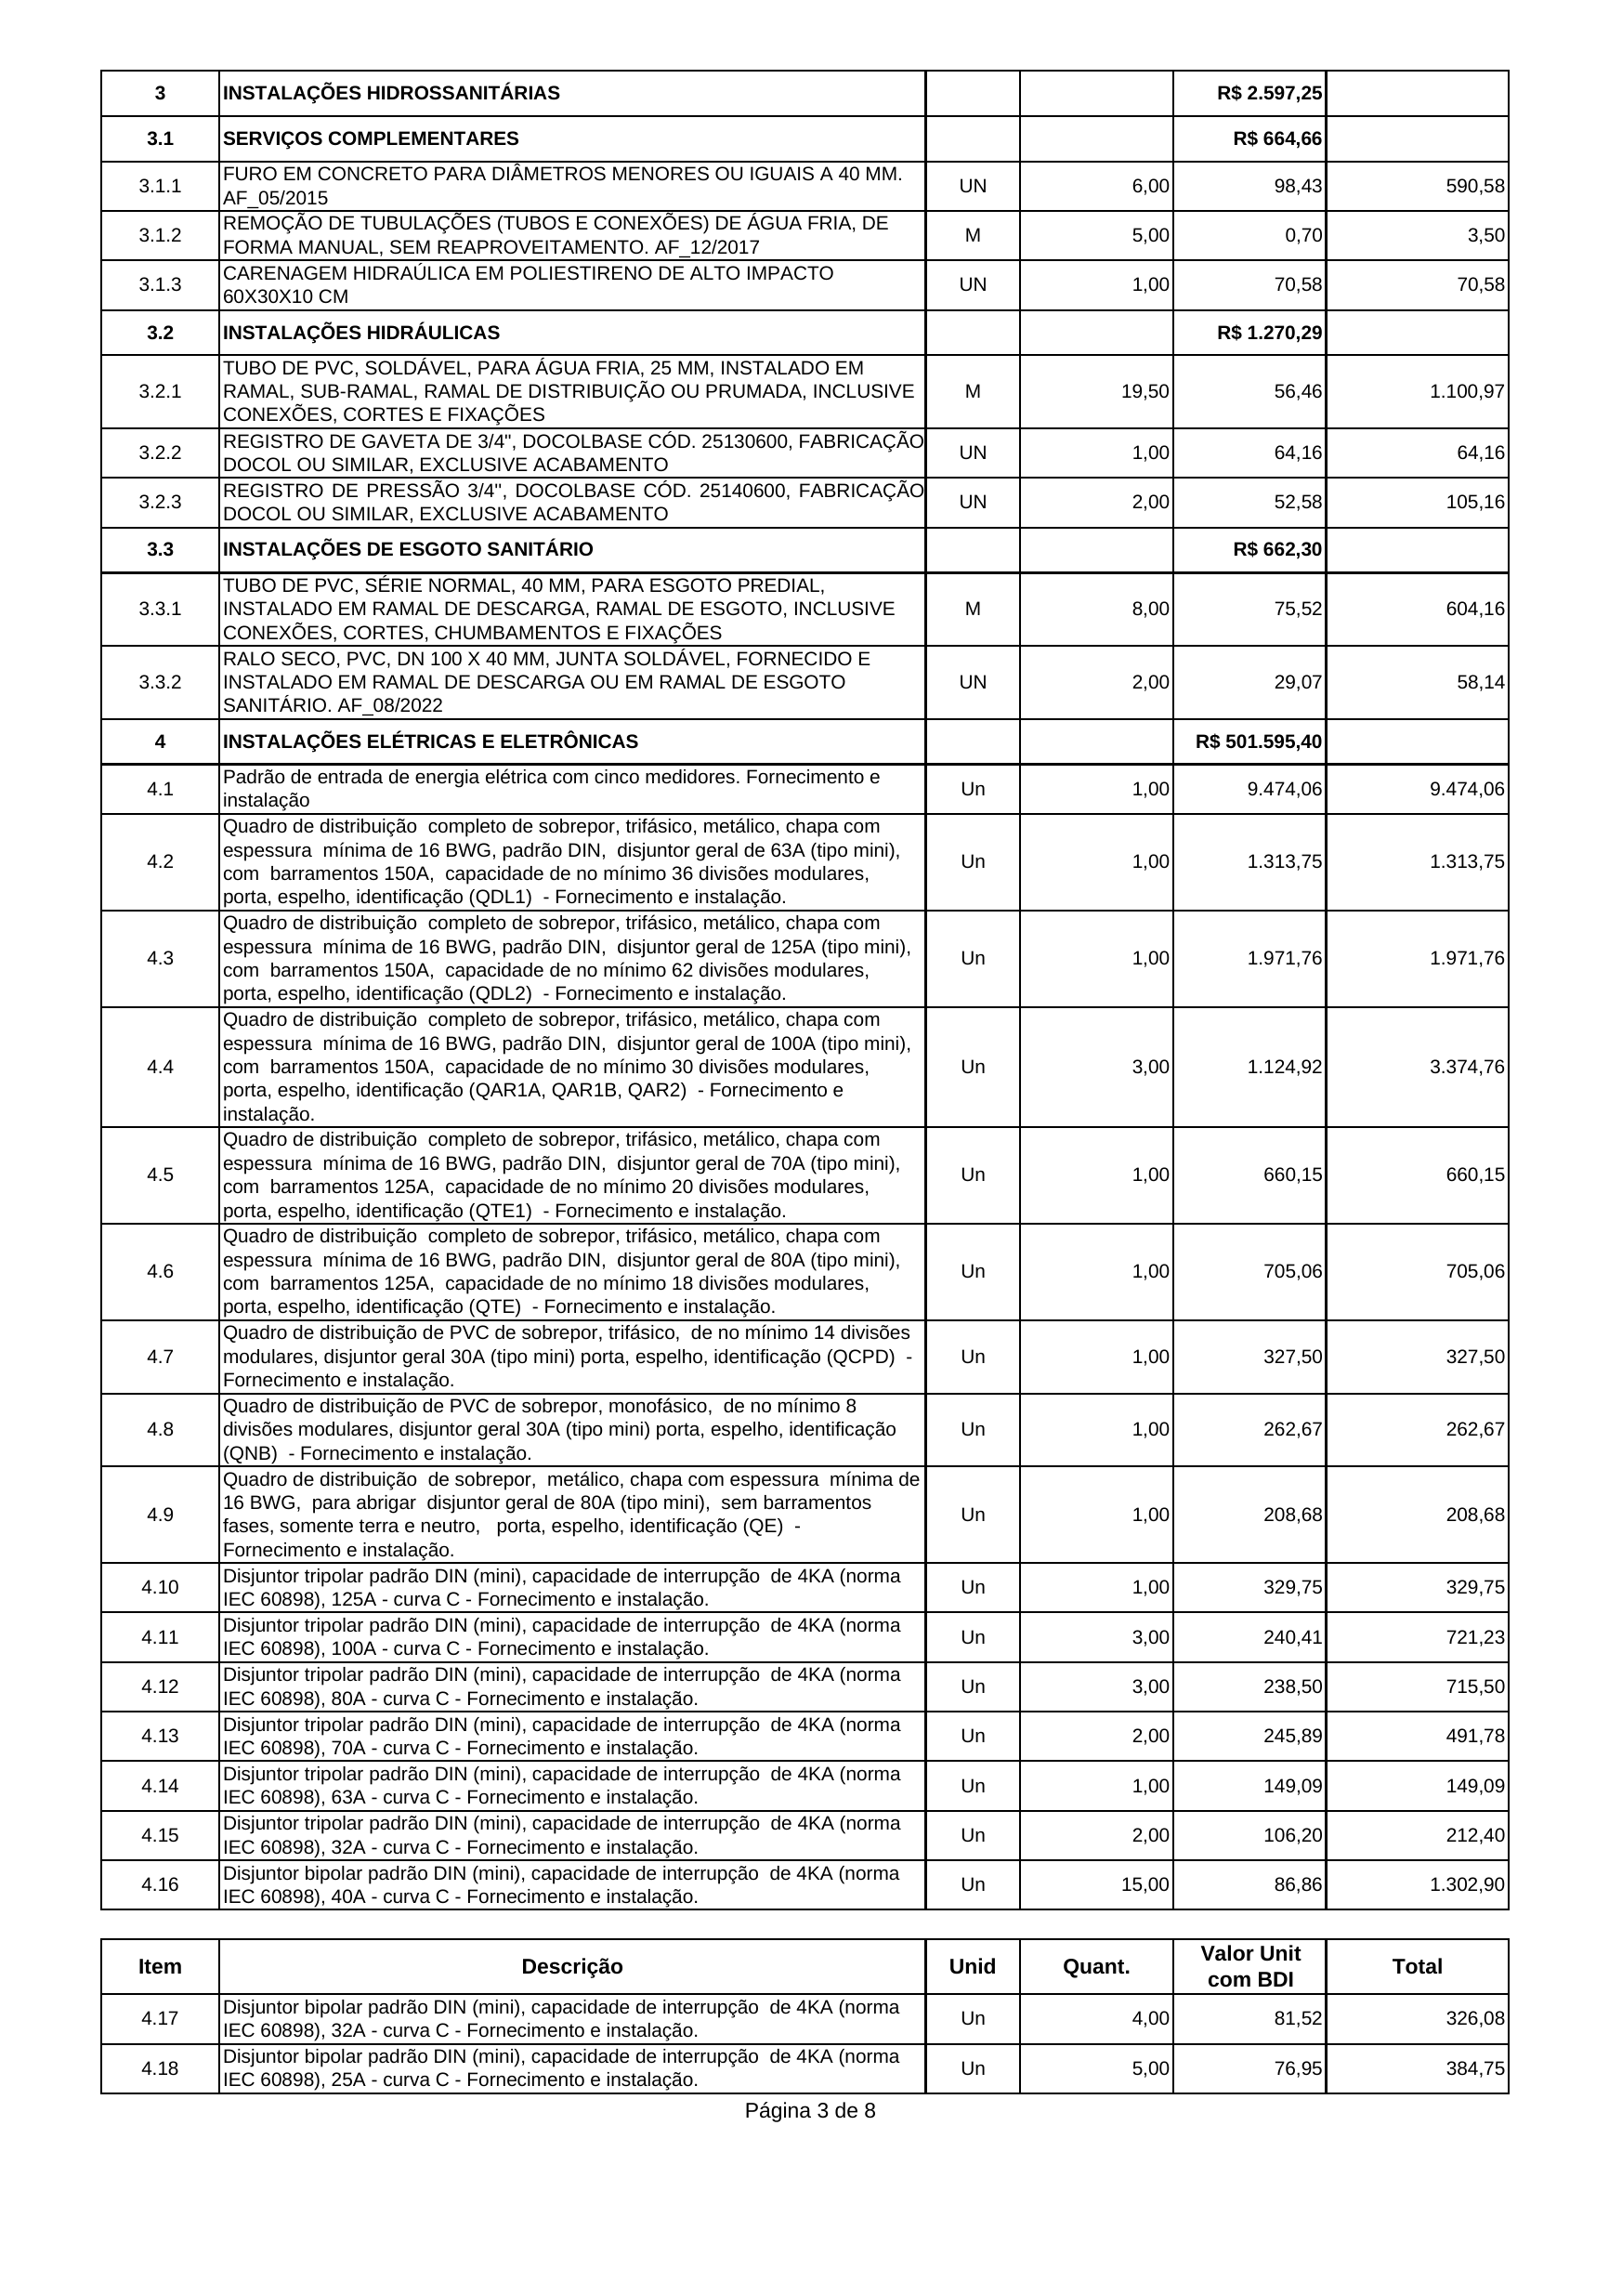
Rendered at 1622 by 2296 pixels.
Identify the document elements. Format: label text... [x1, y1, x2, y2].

table_cell 4.17 [102, 1995, 218, 2042]
table_cell 590,58 [1328, 163, 1508, 210]
table_cell 4.12 [102, 1663, 218, 1711]
table_cell 1,00 [1021, 261, 1172, 308]
table_cell REMOÇÃO DE TUBULAÇÕES (TUBOS E CONEXÕES) DE ÁGUA FRIA, DE FORMA MANUAL, SEM REAPROVEITAMENTO. AF_12/2017 [220, 212, 924, 259]
table_cell 1.971,76 [1328, 912, 1508, 1006]
table_cell 4.7 [102, 1321, 218, 1392]
table_header Item [102, 1940, 218, 1993]
table_cell 4.10 [102, 1564, 218, 1611]
table_cell 1,00 [1021, 815, 1172, 910]
table_cell M [927, 212, 1019, 259]
table_cell RALO SECO, PVC, DN 100 X 40 MM, JUNTA SOLDÁVEL, FORNECIDO E INSTALADO EM RAMAL DE DESCARGA OU EM RAMAL DE ESGOTO SANITÁRIO. AF_08/2022 [220, 647, 924, 718]
table_cell UN [927, 429, 1019, 477]
table_cell Disjuntor tripolar padrão DIN (mini), capacidade de interrupção de 4KA (norma IEC 60898), 100A - curva C - Fornecimento e instalação. [220, 1613, 924, 1661]
table_cell [927, 529, 1019, 571]
table_cell 1,00 [1021, 1564, 1172, 1611]
table_cell Disjuntor tripolar padrão DIN (mini), capacidade de interrupção de 4KA (norma IEC 60898), 70A - curva C - Fornecimento e instalação. [220, 1712, 924, 1760]
table_cell [1328, 529, 1508, 571]
table_cell 1,00 [1021, 1467, 1172, 1562]
table_cell Un [927, 1564, 1019, 1611]
table_cell Un [927, 1225, 1019, 1319]
table_cell TUBO DE PVC, SÉRIE NORMAL, 40 MM, PARA ESGOTO PREDIAL, INSTALADO EM RAMAL DE DESCARGA, RAMAL DE ESGOTO, INCLUSIVE CONEXÕES, CORTES, CHUMBAMENTOS E FIXAÇÕES [220, 574, 924, 645]
table_cell 660,15 [1328, 1128, 1508, 1223]
table_cell 3.3 [102, 529, 218, 571]
table_cell 1,00 [1021, 1128, 1172, 1223]
table_cell 208,68 [1174, 1467, 1325, 1562]
table_cell 58,14 [1328, 647, 1508, 718]
table_cell 3.2.2 [102, 429, 218, 477]
table_cell 4.3 [102, 912, 218, 1006]
table_cell 1,00 [1021, 766, 1172, 813]
table_cell Disjuntor tripolar padrão DIN (mini), capacidade de interrupção de 4KA (norma IEC 60898), 125A - curva C - Fornecimento e instalação. [220, 1564, 924, 1611]
table_cell 6,00 [1021, 163, 1172, 210]
table_cell UN [927, 163, 1019, 210]
table_cell Un [927, 766, 1019, 813]
table_cell 9.474,06 [1174, 766, 1325, 813]
table_cell R$ 662,30 [1174, 529, 1325, 571]
table_cell M [927, 356, 1019, 427]
table_cell M [927, 574, 1019, 645]
table_cell 4.14 [102, 1762, 218, 1810]
table_cell [1021, 72, 1172, 115]
table_cell Un [927, 1395, 1019, 1465]
table_cell [1328, 311, 1508, 354]
table_cell 4 [102, 720, 218, 763]
table_cell Un [927, 1467, 1019, 1562]
table_cell 0,70 [1174, 212, 1325, 259]
table_cell Disjuntor tripolar padrão DIN (mini), capacidade de interrupção de 4KA (norma IEC 60898), 63A - curva C - Fornecimento e instalação. [220, 1762, 924, 1810]
table_cell INSTALAÇÕES ELÉTRICAS E ELETRÔNICAS [220, 720, 924, 763]
table_cell Quadro de distribuição completo de sobrepor, trifásico, metálico, chapa com espessura mínima de 16 BWG, padrão DIN, disjuntor geral de 63A (tipo mini), com barramentos 150A, capacidade de no mínimo 36 divisões modulares, porta, espelho, identificação (QDL1) - Fornecimento e instalação. [220, 815, 924, 910]
table_cell INSTALAÇÕES DE ESGOTO SANITÁRIO [220, 529, 924, 571]
table_cell 1.124,92 [1174, 1008, 1325, 1126]
table_cell UN [927, 261, 1019, 308]
table_cell Quadro de distribuição de PVC de sobrepor, monofásico, de no mínimo 8 divisões modulares, disjuntor geral 30A (tipo mini) porta, espelho, identificação (QNB) - Fornecimento e instalação. [220, 1395, 924, 1465]
table_cell 329,75 [1328, 1564, 1508, 1611]
table_cell Disjuntor bipolar padrão DIN (mini), capacidade de interrupção de 4KA (norma IEC 60898), 40A - curva C - Fornecimento e instalação. [220, 1861, 924, 1909]
table_cell 3.1 [102, 117, 218, 160]
table_cell 3.2.3 [102, 479, 218, 527]
table_cell 4.4 [102, 1008, 218, 1126]
table_cell 149,09 [1328, 1762, 1508, 1810]
table_cell SERVIÇOS COMPLEMENTARES [220, 117, 924, 160]
table_cell 715,50 [1328, 1663, 1508, 1711]
table_cell 3.1.2 [102, 212, 218, 259]
table_cell 1.313,75 [1328, 815, 1508, 910]
table_cell 3,50 [1328, 212, 1508, 259]
table_cell 3.3.1 [102, 574, 218, 645]
table_cell 29,07 [1174, 647, 1325, 718]
table_cell 76,95 [1174, 2045, 1325, 2093]
table_cell 3,00 [1021, 1613, 1172, 1661]
table_cell 86,86 [1174, 1861, 1325, 1909]
table_cell 4.8 [102, 1395, 218, 1465]
table_cell 15,00 [1021, 1861, 1172, 1909]
table_cell Un [927, 1712, 1019, 1760]
table_cell Un [927, 1812, 1019, 1859]
table_cell [1021, 529, 1172, 571]
table_cell 240,41 [1174, 1613, 1325, 1661]
table_cell [1021, 117, 1172, 160]
table_cell 19,50 [1021, 356, 1172, 427]
table_cell 56,46 [1174, 356, 1325, 427]
table_cell 3.374,76 [1328, 1008, 1508, 1126]
table_cell 64,16 [1328, 429, 1508, 477]
table_cell 212,40 [1328, 1812, 1508, 1859]
table_cell 326,08 [1328, 1995, 1508, 2042]
table_cell TUBO DE PVC, SOLDÁVEL, PARA ÁGUA FRIA, 25 MM, INSTALADO EM RAMAL, SUB-RAMAL, RAMAL DE DISTRIBUIÇÃO OU PRUMADA, INCLUSIVE CONEXÕES, CORTES E FIXAÇÕES [220, 356, 924, 427]
table_cell 3.1.1 [102, 163, 218, 210]
table_cell UN [927, 647, 1019, 718]
table_cell 208,68 [1328, 1467, 1508, 1562]
table_cell 1.302,90 [1328, 1861, 1508, 1909]
table_cell [927, 720, 1019, 763]
table_cell 1.971,76 [1174, 912, 1325, 1006]
table_cell 5,00 [1021, 2045, 1172, 2093]
table_cell 660,15 [1174, 1128, 1325, 1223]
table_cell [1021, 720, 1172, 763]
table_cell Padrão de entrada de energia elétrica com cinco medidores. Fornecimento e instalação [220, 766, 924, 813]
table_cell 81,52 [1174, 1995, 1325, 2042]
table_cell [1328, 720, 1508, 763]
table_cell 75,52 [1174, 574, 1325, 645]
table_cell 4.11 [102, 1613, 218, 1661]
table_cell 3.2.1 [102, 356, 218, 427]
table_cell 52,58 [1174, 479, 1325, 527]
table_cell REGISTRO DE PRESSÃO 3/4'', DOCOLBASE CÓD. 25140600, FABRICAÇÃO DOCOL OU SIMILAR, EXCLUSIVE ACABAMENTO [220, 479, 924, 527]
table_cell 5,00 [1021, 212, 1172, 259]
table_cell Un [927, 1861, 1019, 1909]
table_cell 1,00 [1021, 1321, 1172, 1392]
table_cell 384,75 [1328, 2045, 1508, 2093]
table_cell Quadro de distribuição de sobrepor, metálico, chapa com espessura mínima de 16 BWG, para abrigar disjuntor geral de 80A (tipo mini), sem barramentos fases, somente terra e neutro, porta, espelho, identificação (QE) - Fornecimento e instalação. [220, 1467, 924, 1562]
table_cell 705,06 [1174, 1225, 1325, 1319]
table_cell Un [927, 815, 1019, 910]
table_cell 106,20 [1174, 1812, 1325, 1859]
table_cell 2,00 [1021, 647, 1172, 718]
table_cell 3.2 [102, 311, 218, 354]
table_cell 1.100,97 [1328, 356, 1508, 427]
table_header Valor Unit com BDI [1174, 1940, 1325, 1993]
table_cell 1,00 [1021, 1395, 1172, 1465]
table_cell 238,50 [1174, 1663, 1325, 1711]
table_cell R$ 1.270,29 [1174, 311, 1325, 354]
table_cell 3,00 [1021, 1663, 1172, 1711]
table_cell Un [927, 1663, 1019, 1711]
table_cell 3.1.3 [102, 261, 218, 308]
table_cell 262,67 [1328, 1395, 1508, 1465]
table_cell Un [927, 2045, 1019, 2093]
table_cell Quadro de distribuição completo de sobrepor, trifásico, metálico, chapa com espessura mínima de 16 BWG, padrão DIN, disjuntor geral de 70A (tipo mini), com barramentos 125A, capacidade de no mínimo 20 divisões modulares, porta, espelho, identificação (QTE1) - Fornecimento e instalação. [220, 1128, 924, 1223]
table_cell Quadro de distribuição completo de sobrepor, trifásico, metálico, chapa com espessura mínima de 16 BWG, padrão DIN, disjuntor geral de 125A (tipo mini), com barramentos 150A, capacidade de no mínimo 62 divisões modulares, porta, espelho, identificação (QDL2) - Fornecimento e instalação. [220, 912, 924, 1006]
table_cell INSTALAÇÕES HIDROSSANITÁRIAS [220, 72, 924, 115]
table_cell 4.15 [102, 1812, 218, 1859]
table_cell Un [927, 912, 1019, 1006]
table_cell 705,06 [1328, 1225, 1508, 1319]
table_cell 4.13 [102, 1712, 218, 1760]
table_cell 3 [102, 72, 218, 115]
table_cell Disjuntor bipolar padrão DIN (mini), capacidade de interrupção de 4KA (norma IEC 60898), 25A - curva C - Fornecimento e instalação. [220, 2045, 924, 2093]
table_header Unid [927, 1940, 1019, 1993]
table_cell 1.313,75 [1174, 815, 1325, 910]
table_cell 3,00 [1021, 1008, 1172, 1126]
table_header Descrição [220, 1940, 924, 1993]
table_cell 4,00 [1021, 1995, 1172, 2042]
table_cell 70,58 [1328, 261, 1508, 308]
table_cell R$ 2.597,25 [1174, 72, 1325, 115]
table_cell 98,43 [1174, 163, 1325, 210]
table_cell 491,78 [1328, 1712, 1508, 1760]
table_cell [927, 72, 1019, 115]
table_header Total [1328, 1940, 1508, 1993]
table_cell 4.18 [102, 2045, 218, 2093]
table_cell Quadro de distribuição completo de sobrepor, trifásico, metálico, chapa com espessura mínima de 16 BWG, padrão DIN, disjuntor geral de 100A (tipo mini), com barramentos 150A, capacidade de no mínimo 30 divisões modulares, porta, espelho, identificação (QAR1A, QAR1B, QAR2) - Fornecimento e instalação. [220, 1008, 924, 1126]
table_cell INSTALAÇÕES HIDRÁULICAS [220, 311, 924, 354]
table_cell 1,00 [1021, 912, 1172, 1006]
table_cell Quadro de distribuição de PVC de sobrepor, trifásico, de no mínimo 14 divisões modulares, disjuntor geral 30A (tipo mini) porta, espelho, identificação (QCPD) - Fornecimento e instalação. [220, 1321, 924, 1392]
table_cell 4.5 [102, 1128, 218, 1223]
table_cell 1,00 [1021, 429, 1172, 477]
table_cell 2,00 [1021, 479, 1172, 527]
table_cell 149,09 [1174, 1762, 1325, 1810]
table_cell 4.2 [102, 815, 218, 910]
table_cell 70,58 [1174, 261, 1325, 308]
table_cell CARENAGEM HIDRAÚLICA EM POLIESTIRENO DE ALTO IMPACTO 60X30X10 CM [220, 261, 924, 308]
table_cell 721,23 [1328, 1613, 1508, 1661]
table_cell 2,00 [1021, 1812, 1172, 1859]
table_cell [1328, 117, 1508, 160]
table_cell 4.1 [102, 766, 218, 813]
table_cell 64,16 [1174, 429, 1325, 477]
table_cell Un [927, 1321, 1019, 1392]
table_cell 604,16 [1328, 574, 1508, 645]
table_cell Quadro de distribuição completo de sobrepor, trifásico, metálico, chapa com espessura mínima de 16 BWG, padrão DIN, disjuntor geral de 80A (tipo mini), com barramentos 125A, capacidade de no mínimo 18 divisões modulares, porta, espelho, identificação (QTE) - Fornecimento e instalação. [220, 1225, 924, 1319]
table_cell 329,75 [1174, 1564, 1325, 1611]
table_cell R$ 501.595,40 [1174, 720, 1325, 763]
table_cell R$ 664,66 [1174, 117, 1325, 160]
table_cell Un [927, 1613, 1019, 1661]
table_cell FURO EM CONCRETO PARA DIÂMETROS MENORES OU IGUAIS A 40 MM. AF_05/2015 [220, 163, 924, 210]
table_cell 9.474,06 [1328, 766, 1508, 813]
table_cell REGISTRO DE GAVETA DE 3/4", DOCOLBASE CÓD. 25130600, FABRICAÇÃO DOCOL OU SIMILAR, EXCLUSIVE ACABAMENTO [220, 429, 924, 477]
table_cell 1,00 [1021, 1762, 1172, 1810]
table_cell 4.6 [102, 1225, 218, 1319]
table_cell 8,00 [1021, 574, 1172, 645]
table_cell Un [927, 1762, 1019, 1810]
table_cell Un [927, 1995, 1019, 2042]
table_cell UN [927, 479, 1019, 527]
table_cell 2,00 [1021, 1712, 1172, 1760]
table_cell 105,16 [1328, 479, 1508, 527]
table_cell 262,67 [1174, 1395, 1325, 1465]
table_cell [1021, 311, 1172, 354]
table_header Quant. [1021, 1940, 1172, 1993]
table_cell 327,50 [1174, 1321, 1325, 1392]
table_cell 1,00 [1021, 1225, 1172, 1319]
table_cell Un [927, 1128, 1019, 1223]
table_cell [1328, 72, 1508, 115]
table_cell Un [927, 1008, 1019, 1126]
table_cell [927, 311, 1019, 354]
table_cell 245,89 [1174, 1712, 1325, 1760]
table_cell [927, 117, 1019, 160]
table_cell 4.9 [102, 1467, 218, 1562]
table_cell 327,50 [1328, 1321, 1508, 1392]
table_cell 3.3.2 [102, 647, 218, 718]
table_cell 4.16 [102, 1861, 218, 1909]
table_cell Disjuntor tripolar padrão DIN (mini), capacidade de interrupção de 4KA (norma IEC 60898), 32A - curva C - Fornecimento e instalação. [220, 1812, 924, 1859]
table_cell Disjuntor bipolar padrão DIN (mini), capacidade de interrupção de 4KA (norma IEC 60898), 32A - curva C - Fornecimento e instalação. [220, 1995, 924, 2042]
table_cell Disjuntor tripolar padrão DIN (mini), capacidade de interrupção de 4KA (norma IEC 60898), 80A - curva C - Fornecimento e instalação. [220, 1663, 924, 1711]
